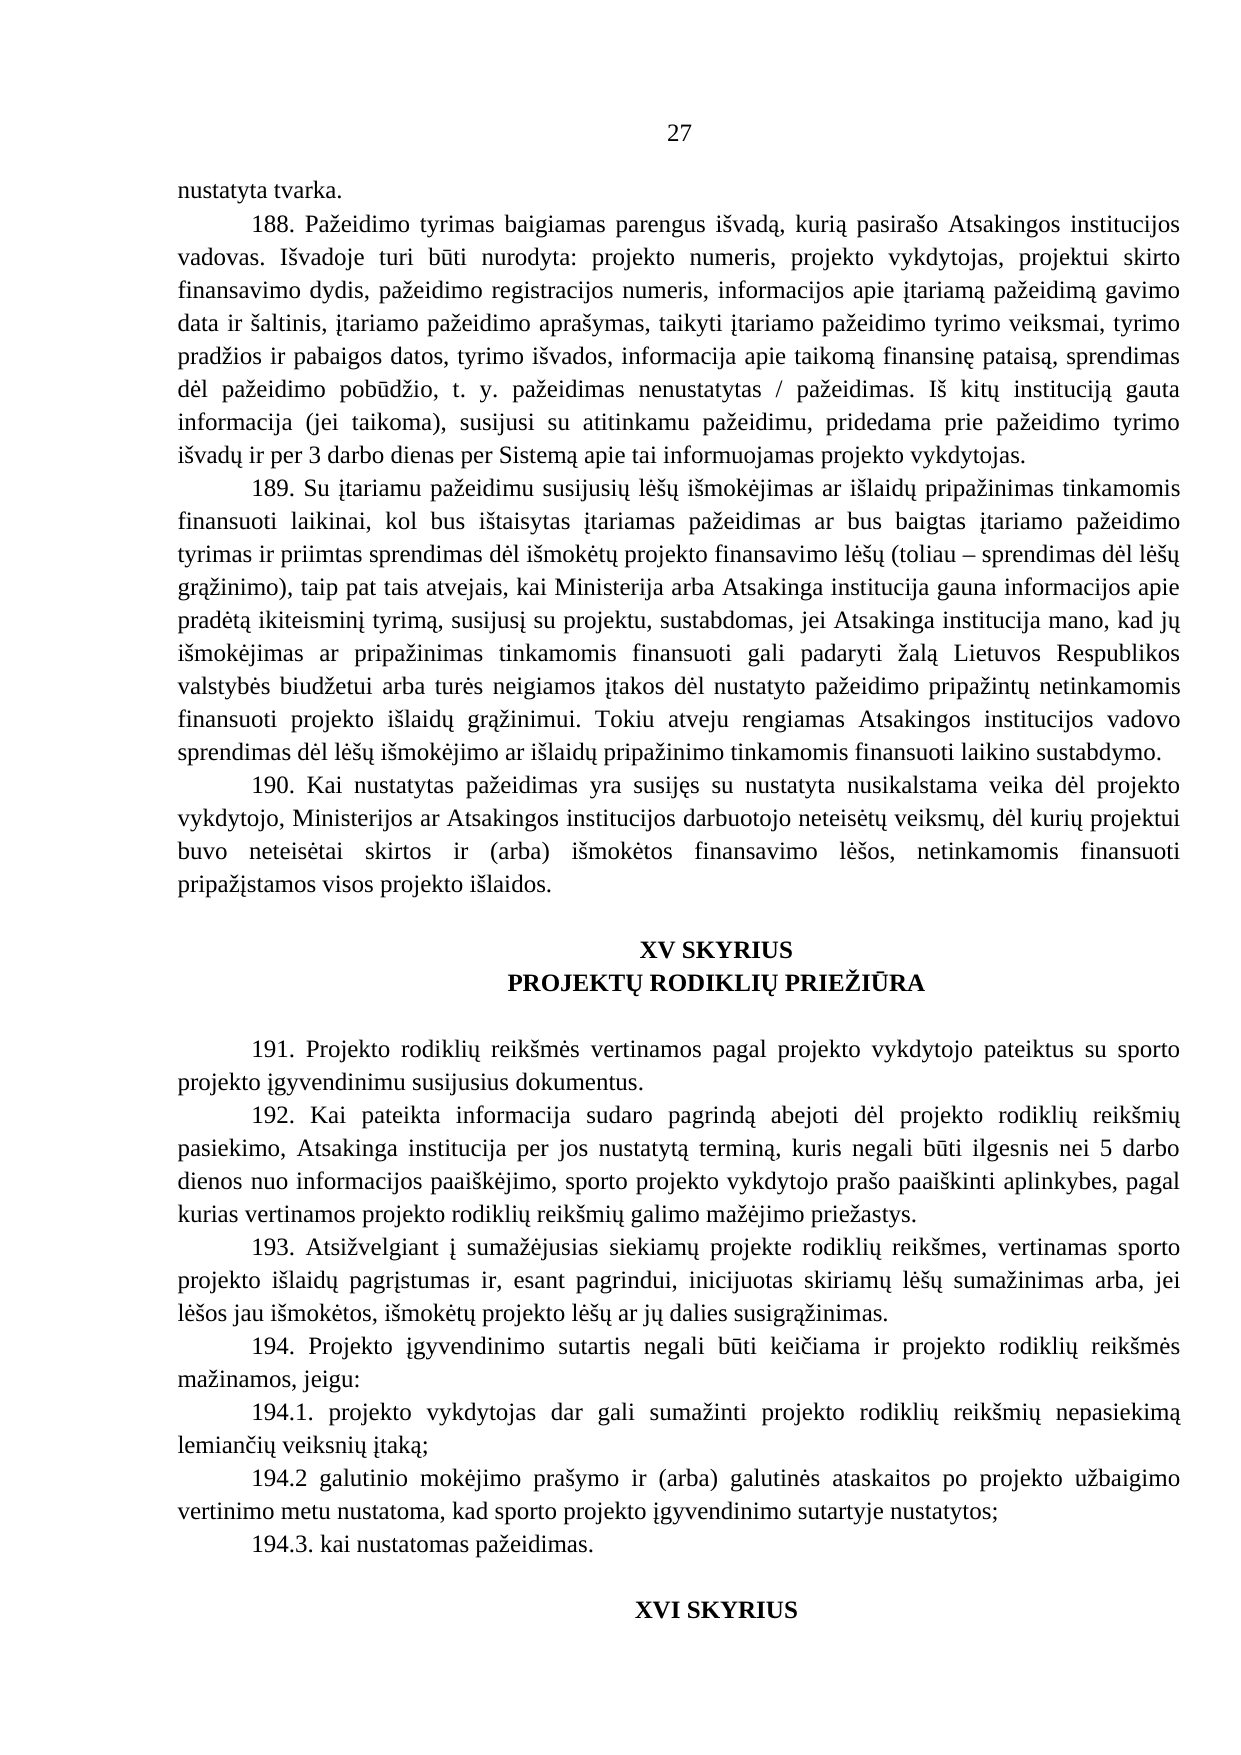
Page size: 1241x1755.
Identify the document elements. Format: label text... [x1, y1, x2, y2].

text 190. Kai nustatytas pažeidimas yra susijęs su nustatyta nusikalstama veika dėl projekto vykdytojo, Ministerijos ar Atsakingos institucijos darbuotojo neteisėtų veiksmų, dėl kurių projektui buvo neteisėtai skirtos ir (arba) išmokėtos finansavimo lėšos, netinkamomis finansuoti pripažįstamos visos projekto išlaidos. [177, 770, 1181, 898]
text 191. Projekto rodiklių reikšmės vertinamos pagal projekto vykdytojo pateiktus su sporto projekto įgyvendinimu susijusius dokumentus. [177, 1034, 1181, 1096]
text 194.2 galutinio mokėjimo prašymo ir (arba) galutinės ataskaitos po projekto užbaigimo vertinimo metu nustatoma, kad sporto projekto įgyvendinimo sutartyje nustatytos; [177, 1463, 1181, 1525]
text 193. Atsižvelgiant į sumažėjusias siekiamų projekte rodiklių reikšmes, vertinamas sporto projekto išlaidų pagrįstumas ir, esant pagrindui, inicijuotas skiriamų lėšų sumažinimas arba, jei lėšos jau išmokėtos, išmokėtų projekto lėšų ar jų dalies susigrąžinimas. [177, 1232, 1181, 1327]
text XV SKYRIUS [177, 935, 1181, 964]
text 189. Su įtariamu pažeidimu susijusių lėšų išmokėjimas ar išlaidų pripažinimas tinkamomis finansuoti laikinai, kol bus ištaisytas įtariamas pažeidimas ar bus baigtas įtariamo pažeidimo tyrimas ir priimtas sprendimas dėl išmokėtų projekto finansavimo lėšų (toliau – sprendimas dėl lėšų grąžinimo), taip pat tais atvejais, kai Ministerija arba Atsakinga institucija gauna informacijos apie pradėtą ikiteisminį tyrimą, susijusį su projektu, sustabdomas, jei Atsakinga institucija mano, kad jų išmokėjimas ar pripažinimas tinkamomis finansuoti gali padaryti žalą Lietuvos Respublikos valstybės biudžetui arba turės neigiamos įtakos dėl nustatyto pažeidimo pripažintų netinkamomis finansuoti projekto išlaidų grąžinimui. Tokiu atveju rengiamas Atsakingos institucijos vadovo sprendimas dėl lėšų išmokėjimo ar išlaidų pripažinimo tinkamomis finansuoti laikino sustabdymo. [177, 473, 1181, 766]
text nustatyta tvarka. [177, 176, 1181, 204]
text PROJEKTŲ RODIKLIŲ PRIEŽIŪRA [177, 968, 1181, 997]
text XVI SKYRIUS [177, 1596, 1181, 1624]
text 194.1. projekto vykdytojas dar gali sumažinti projekto rodiklių reikšmių nepasiekimą lemiančių veiksnių įtaką; [177, 1397, 1181, 1459]
text 194.3. kai nustatomas pažeidimas. [177, 1529, 1181, 1558]
text 194. Projekto įgyvendinimo sutartis negali būti keičiama ir projekto rodiklių reikšmės mažinamos, jeigu: [177, 1331, 1181, 1393]
text 192. Kai pateikta informacija sudaro pagrindą abejoti dėl projekto rodiklių reikšmių pasiekimo, Atsakinga institucija per jos nustatytą terminą, kuris negali būti ilgesnis nei 5 darbo dienos nuo informacijos paaiškėjimo, sporto projekto vykdytojo prašo paaiškinti aplinkybes, pagal kurias vertinamos projekto rodiklių reikšmių galimo mažėjimo priežastys. [177, 1100, 1181, 1228]
text 188. Pažeidimo tyrimas baigiamas parengus išvadą, kurią pasirašo Atsakingos institucijos vadovas. Išvadoje turi būti nurodyta: projekto numeris, projekto vykdytojas, projektui skirto finansavimo dydis, pažeidimo registracijos numeris, informacijos apie įtariamą pažeidimą gavimo data ir šaltinis, įtariamo pažeidimo aprašymas, taikyti įtariamo pažeidimo tyrimo veiksmai, tyrimo pradžios ir pabaigos datos, tyrimo išvados, informacija apie taikomą finansinę pataisą, sprendimas dėl pažeidimo pobūdžio, t. y. pažeidimas nenustatytas / pažeidimas. Iš kitų instituciją gauta informacija (jei taikoma), susijusi su atitinkamu pažeidimu, pridedama prie pažeidimo tyrimo išvadų ir per 3 darbo dienas per Sistemą apie tai informuojamas projekto vykdytojas. [177, 209, 1181, 468]
